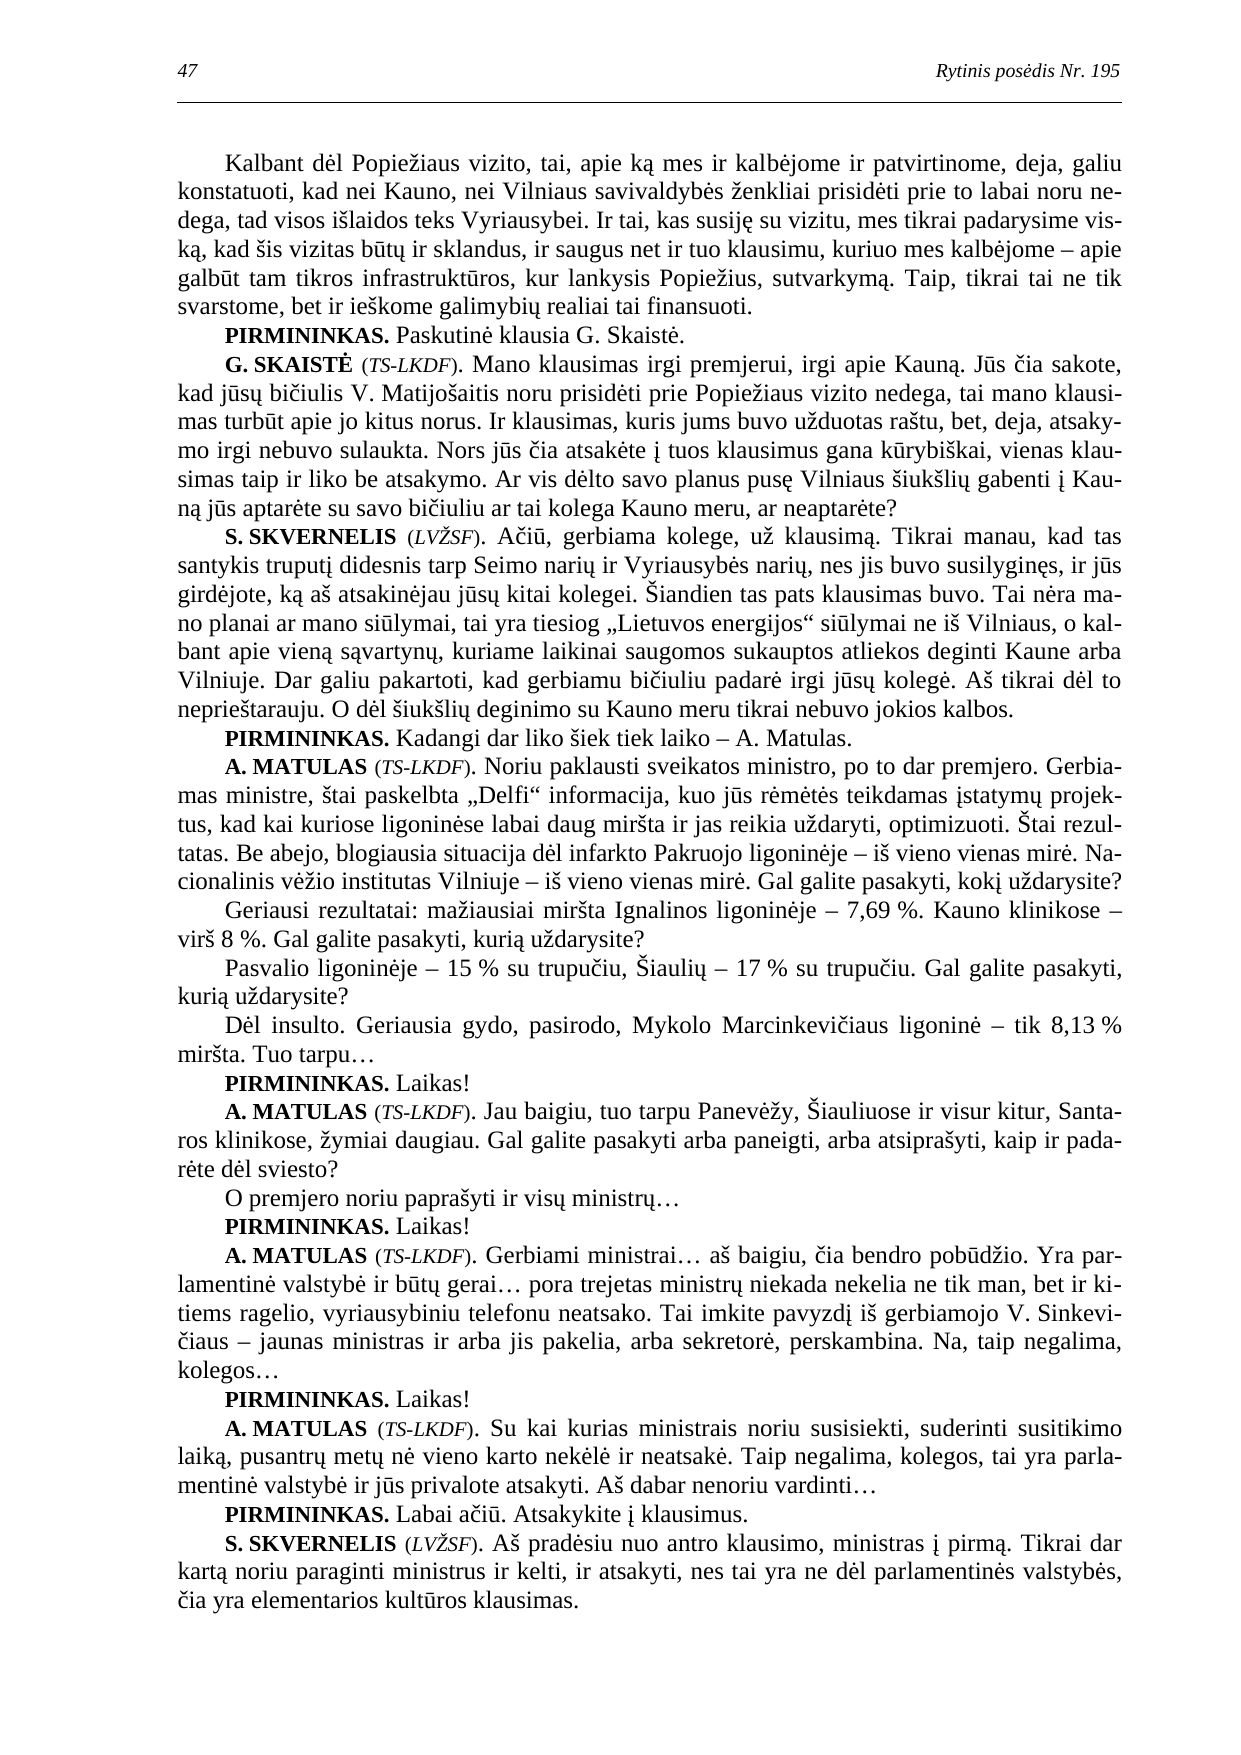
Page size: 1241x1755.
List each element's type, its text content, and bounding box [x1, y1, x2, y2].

text A. MATULAS (TS-LKDF). Jau bai­giu, tuo tar­pu Pa­ne­vė­žy, Šiau­liuo­se ir vi­sur ki­tur, San­ta­ros kli­ni­ko­se, žy­miai dau­giau. Gal ga­li­te pa­sa­ky­ti ar­ba pa­neig­ti, ar­ba at­si­pra­šy­ti, kaip ir pa­da­rė­te dėl svies­to? [177, 1096, 1122, 1183]
text Kal­bant dėl Po­pie­žiaus vi­zi­to, tai, apie ką mes ir kal­bė­jo­me ir pa­tvir­ti­no­me, de­ja, ga­liu kon­sta­tuo­ti, kad nei Kau­no, nei Vil­niaus sa­vi­val­dy­bės žen­kliai pri­si­dė­ti prie to la­bai no­ru ne­de­ga, tad vi­sos iš­lai­dos teks Vy­riau­sy­bei. Ir tai, kas su­si­ję su vi­zi­tu, mes tik­rai pa­da­ry­si­me vis­ką, kad šis vi­zi­tas bū­tų ir sklan­dus, ir sau­gus net ir tuo klau­si­mu, ku­riuo mes kal­bė­jo­me – apie gal­būt tam tik­ros in­fra­struk­tū­ros, kur lan­ky­sis Po­pie­žius, su­tvar­ky­mą. Taip, tik­rai tai ne tik svar­s­to­me, bet ir ieš­ko­me ga­li­my­bių re­a­liai tai fi­nan­suo­ti. [177, 148, 1122, 320]
text O prem­je­ro no­riu pa­pra­šy­ti ir vi­sų mi­nist­rų… [177, 1183, 1122, 1211]
text S. SKVERNELIS (LVŽSF). Ačiū, ger­bia­ma ko­le­ge, už klau­si­mą. Tik­rai ma­nau, kad tas san­ty­kis tru­pu­tį di­des­nis tarp Sei­mo na­rių ir Vy­riau­sy­bės na­rių, nes jis bu­vo su­si­ly­gi­nęs, ir jūs gir­dė­jo­te, ką aš at­sa­ki­nė­jau jū­sų ki­tai ko­le­gei. Šian­dien tas pats klau­si­mas bu­vo. Tai nė­ra ma­no pla­nai ar ma­no siū­ly­mai, tai yra tie­siog „Lie­tu­vos ener­gi­jos“ siū­ly­mai ne iš Vil­niaus, o kal­bant apie vie­ną są­var­ty­nų, ku­ria­me lai­ki­nai sau­go­mos su­kaup­tos at­lie­kos de­gin­ti Kau­ne ar­ba Vil­niu­je. Dar ga­liu pa­kar­to­ti, kad ger­bia­mu bi­čiu­liu pa­da­rė ir­gi jū­sų ko­le­gė. Aš tik­rai dėl to ne­pri­eš­ta­rau­ju. O dėl šiukš­lių de­gi­ni­mo su Kau­no me­ru tik­rai ne­bu­vo jo­kios kal­bos. [177, 521, 1122, 723]
text G. SKAISTĖ (TS-LKDF). Ma­no klau­si­mas ir­gi prem­je­rui, ir­gi apie Kau­ną. Jūs čia sa­ko­te, kad jū­sų bi­čiu­lis V. Ma­ti­jo­šai­tis no­ru pri­si­dė­ti prie Po­pie­žiaus vi­zi­to ne­de­ga, tai ma­no klau­si­mas tur­būt apie jo ki­tus no­rus. Ir klau­si­mas, ku­ris jums bu­vo už­duo­tas raš­tu, bet, de­ja, at­sa­ky­mo ir­gi ne­bu­vo su­lauk­ta. Nors jūs čia at­sa­kė­te į tuos klau­si­mus ga­na kū­ry­biš­kai, vie­nas klau­si­mas taip ir li­ko be at­sa­ky­mo. Ar vis dėl­to sa­vo pla­nus pu­sę Vil­niaus šiukš­lių ga­ben­ti į Kau­ną jūs ap­ta­rė­te su sa­vo bi­čiu­liu ar tai ko­le­ga Kau­no me­ru, ar ne­ap­ta­rė­te? [177, 349, 1122, 521]
text PIRMININKAS. Lai­kas! [177, 1068, 1122, 1096]
text Ge­riau­si re­zul­ta­tai: ma­žiau­siai mirš­ta Ig­na­li­nos li­go­ni­nė­je – 7,69 %. Kau­no kli­ni­ko­se – virš 8 %. Gal ga­li­te pa­sa­ky­ti, ku­rią už­da­ry­si­te? [177, 895, 1122, 953]
text PIRMININKAS. Lai­kas! [177, 1384, 1122, 1413]
text A. MATULAS (TS-LKDF). Ger­bia­mi mi­nist­rai… aš bai­giu, čia ben­dro po­bū­džio. Yra par­la­men­ti­nė vals­ty­bė ir bū­tų ge­rai… po­ra tre­je­tas mi­nist­rų nie­ka­da ne­ke­lia ne tik man, bet ir ki­tiems ra­ge­lio, vy­riau­sy­bi­niu te­le­fo­nu ne­at­sa­ko. Tai im­ki­te pa­vyz­dį iš ger­bia­mo­jo V. Sin­ke­vi­čiaus – jau­nas mi­nist­ras ir ar­ba jis pa­ke­lia, ar­ba sek­re­to­rė, per­skam­bi­na. Na, taip ne­ga­li­ma, ko­le­gos… [177, 1240, 1122, 1384]
text S. SKVERNELIS (LVŽSF). Aš pra­dė­siu nuo an­tro klau­si­mo, mi­nist­ras į pir­mą. Tik­rai dar kar­tą no­riu pa­ra­gin­ti mi­nist­rus ir kel­ti, ir at­sa­ky­ti, nes tai yra ne dėl par­la­men­ti­nės vals­ty­bės, čia yra ele­men­ta­rios kul­tū­ros klau­si­mas. [177, 1528, 1122, 1614]
text PIRMININKAS. Ka­dan­gi dar li­ko šiek tiek lai­ko – A. Ma­tu­las. [177, 723, 1122, 751]
text Dėl in­sul­to. Ge­riau­sia gy­do, pa­si­ro­do, My­ko­lo Mar­cin­ke­vi­čiaus li­go­ni­nė – tik 8,13 % mirš­ta. Tuo tar­pu… [177, 1010, 1122, 1068]
text PIRMININKAS. Lai­kas! [177, 1211, 1122, 1240]
text Pa­sva­lio li­go­ni­nė­je – 15 % su tru­pu­čiu, Šiau­lių – 17 % su tru­pu­čiu. Gal ga­li­te pa­sa­ky­ti, ku­rią už­da­ry­si­te? [177, 953, 1122, 1010]
text A. MATULAS (TS-LKDF). Su kai ku­rias mi­nist­rais no­riu su­si­siek­ti, su­de­rin­ti su­si­ti­ki­mo lai­ką, pus­an­trų me­tų nė vie­no kar­to ne­kė­lė ir ne­at­sa­kė. Taip ne­ga­li­ma, ko­le­gos, tai yra par­la­men­ti­nė vals­ty­bė ir jūs pri­va­lo­te at­sa­ky­ti. Aš da­bar ne­no­riu var­din­ti… [177, 1413, 1122, 1499]
text PIRMININKAS. La­bai ačiū. At­sa­ky­ki­te į klau­si­mus. [177, 1499, 1122, 1528]
text PIRMININKAS. Pas­ku­ti­nė klau­sia G. Skais­tė. [177, 320, 1122, 349]
text A. MATULAS (TS-LKDF). No­riu pa­klaus­ti svei­ka­tos mi­nist­ro, po to dar prem­je­ro. Ger­bia­mas mi­nist­re, štai pa­skelb­ta „Del­fi“ in­for­ma­ci­ja, kuo jūs rė­mė­tės teik­da­mas įsta­ty­mų pro­jek­tus, kad kai ku­rio­se li­go­ni­nė­se la­bai daug mirš­ta ir jas rei­kia už­da­ry­ti, op­ti­mi­zuo­ti. Štai re­zul­ta­tas. Be abe­jo, blo­giau­sia si­tu­a­ci­ja dėl in­fark­to Pa­kruo­jo li­go­ni­nė­je – iš vie­no vie­nas mi­rė. Na­cio­na­li­nis vė­žio ins­ti­tu­tas Vil­niu­je – iš vie­no vie­nas mi­rė. Gal ga­li­te pa­sa­ky­ti, ko­kį už­da­ry­si­te? [177, 751, 1122, 895]
